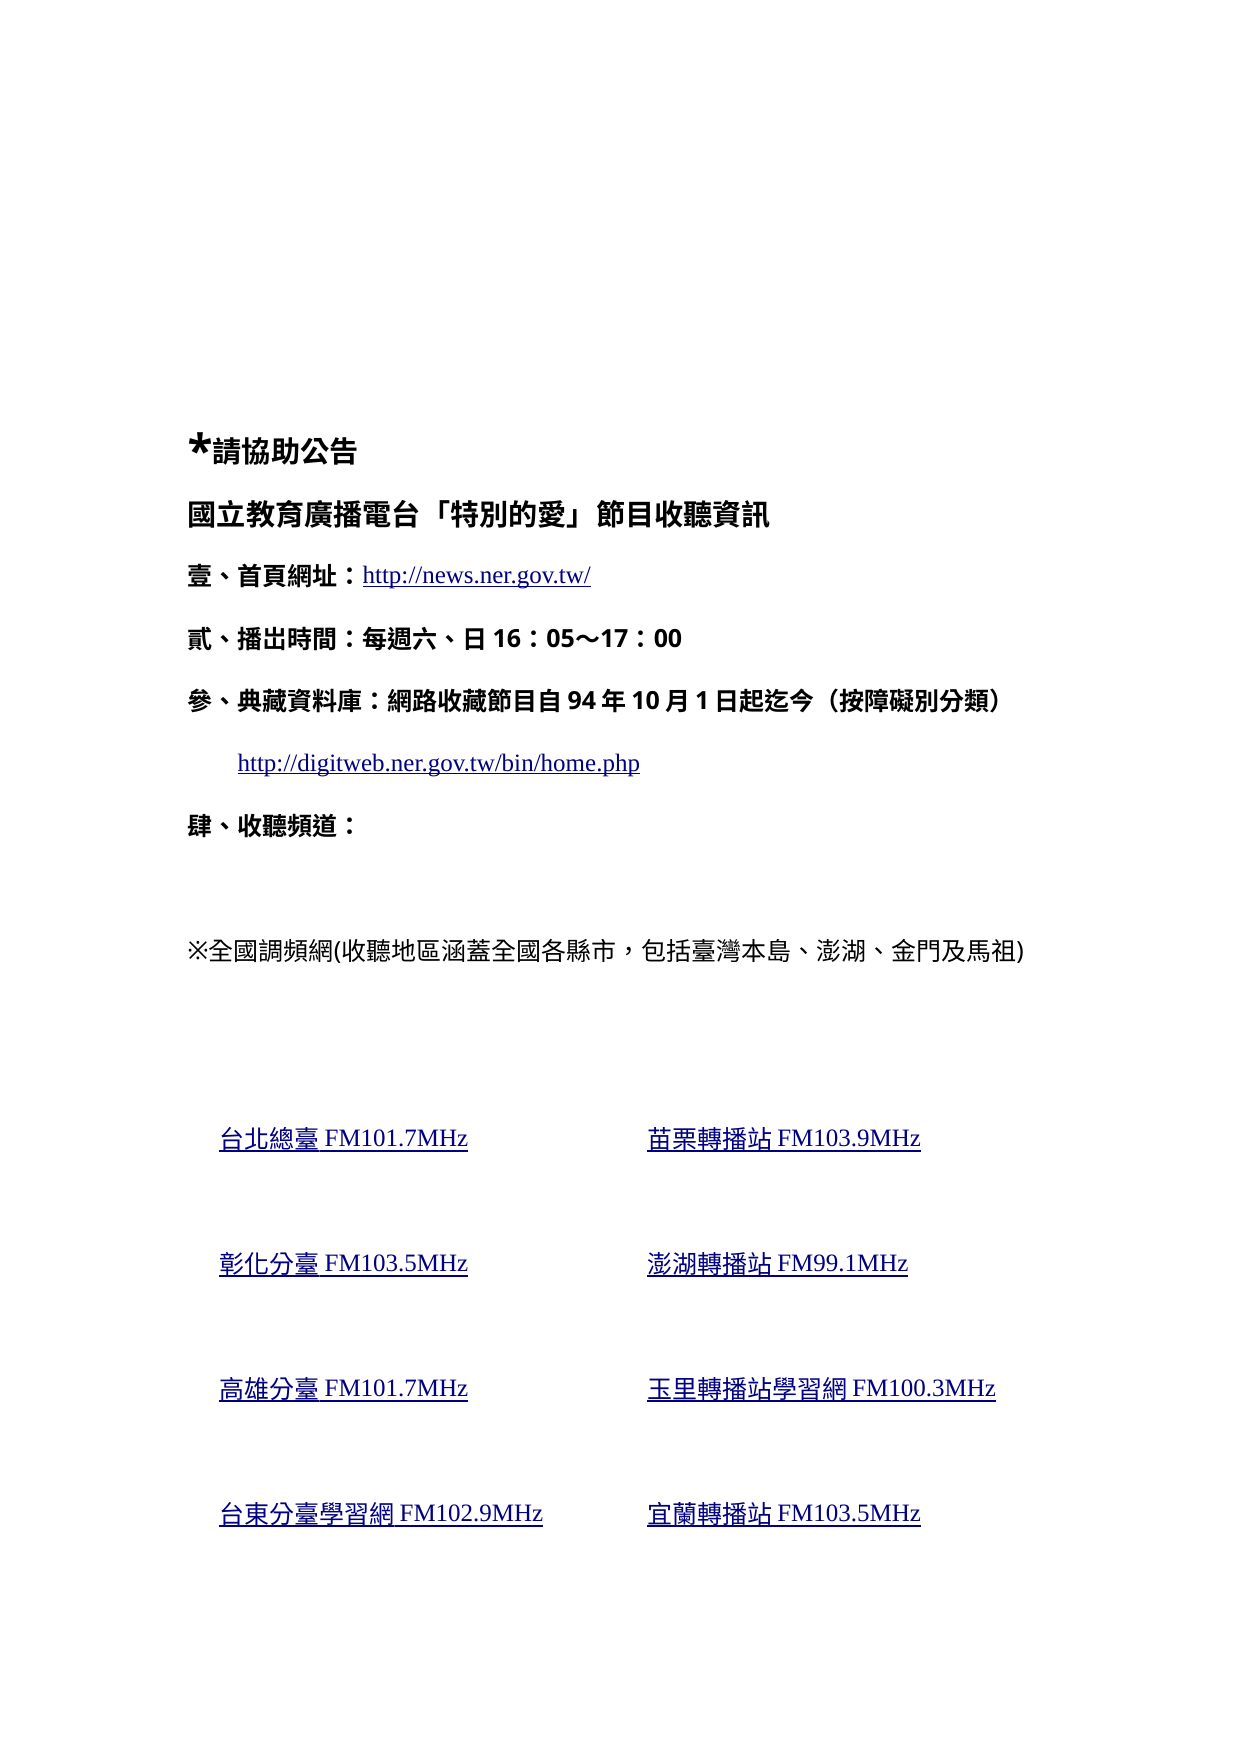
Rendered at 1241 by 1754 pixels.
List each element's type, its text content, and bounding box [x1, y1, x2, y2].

text http://digitweb.ner.gov.tw/bin/home.php [237, 721, 1053, 783]
table_cell 宜蘭轉播站FM103.5MHz [645, 1410, 1022, 1535]
table_cell 台東分臺學習網FM102.9MHz [218, 1410, 645, 1535]
text 肆、收聽頻道： [187, 783, 1053, 846]
table_cell 高雄分臺FM101.7MHz [218, 1285, 645, 1410]
table_header ※全國調頻網(收聽地區涵蓋全國各縣市，包括臺灣本島、澎湖、金門及馬祖) [188, 846, 1053, 981]
text 參、典藏資料庫：網路收藏節目自94年10月1日起迄今（按障礙別分類） [187, 658, 1053, 721]
table_cell 彰化分臺FM103.5MHz [218, 1160, 645, 1285]
text 國立教育廣播電台「特別的愛」節目收聽資訊 [187, 471, 1053, 533]
text 貳、播岀時間：每週六、日16：05～17：00 [187, 596, 1053, 658]
table_cell 澎湖轉播站FM99.1MHz [645, 1160, 1022, 1285]
table_cell [188, 981, 1053, 1535]
text 壹、首頁網址：http://news.ner.gov.tw/ [187, 533, 1053, 596]
table_header 苗栗轉播站FM103.9MHz [645, 1033, 1022, 1160]
table_cell 玉里轉播站學習網FM100.3MHz [645, 1285, 1022, 1410]
text *請協助公告 [187, 408, 1053, 471]
table_header 台北總臺FM101.7MHz [218, 1033, 645, 1160]
